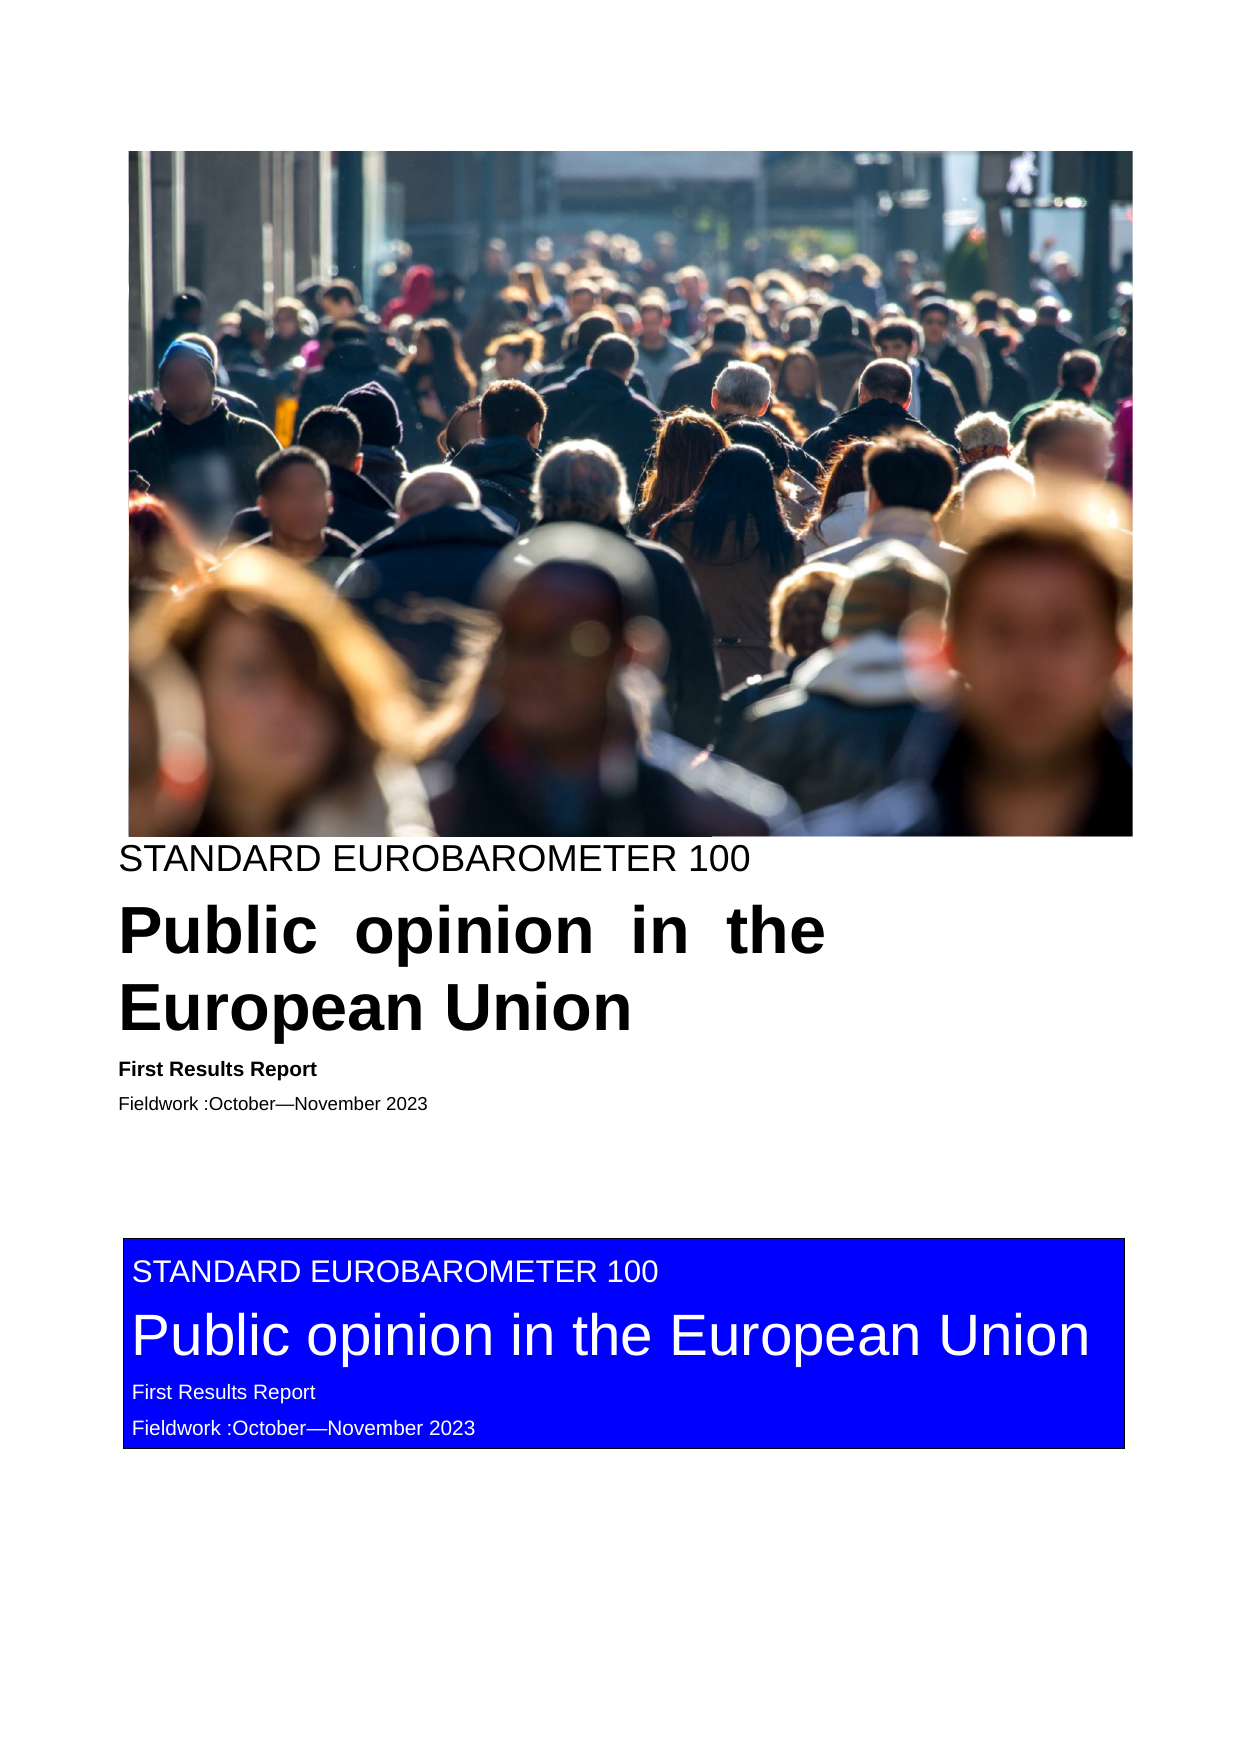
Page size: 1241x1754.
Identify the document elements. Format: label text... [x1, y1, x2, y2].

text Public opinion in the European Union [132, 1301, 1115, 1368]
text Public opinion in the European Union [118, 891, 827, 1045]
text Fieldwork :October—November 2023 [132, 1416, 1115, 1439]
text Fieldwork :October—November 2023 [118, 1092, 1122, 1114]
text STANDARD EUROBAROMETER 100 [118, 153, 1122, 879]
text First Results Report [132, 1380, 1115, 1404]
text First Results Report [118, 1057, 1122, 1081]
picture [128, 151, 1133, 837]
text STANDARD EUROBAROMETER 100 [132, 1253, 1115, 1289]
